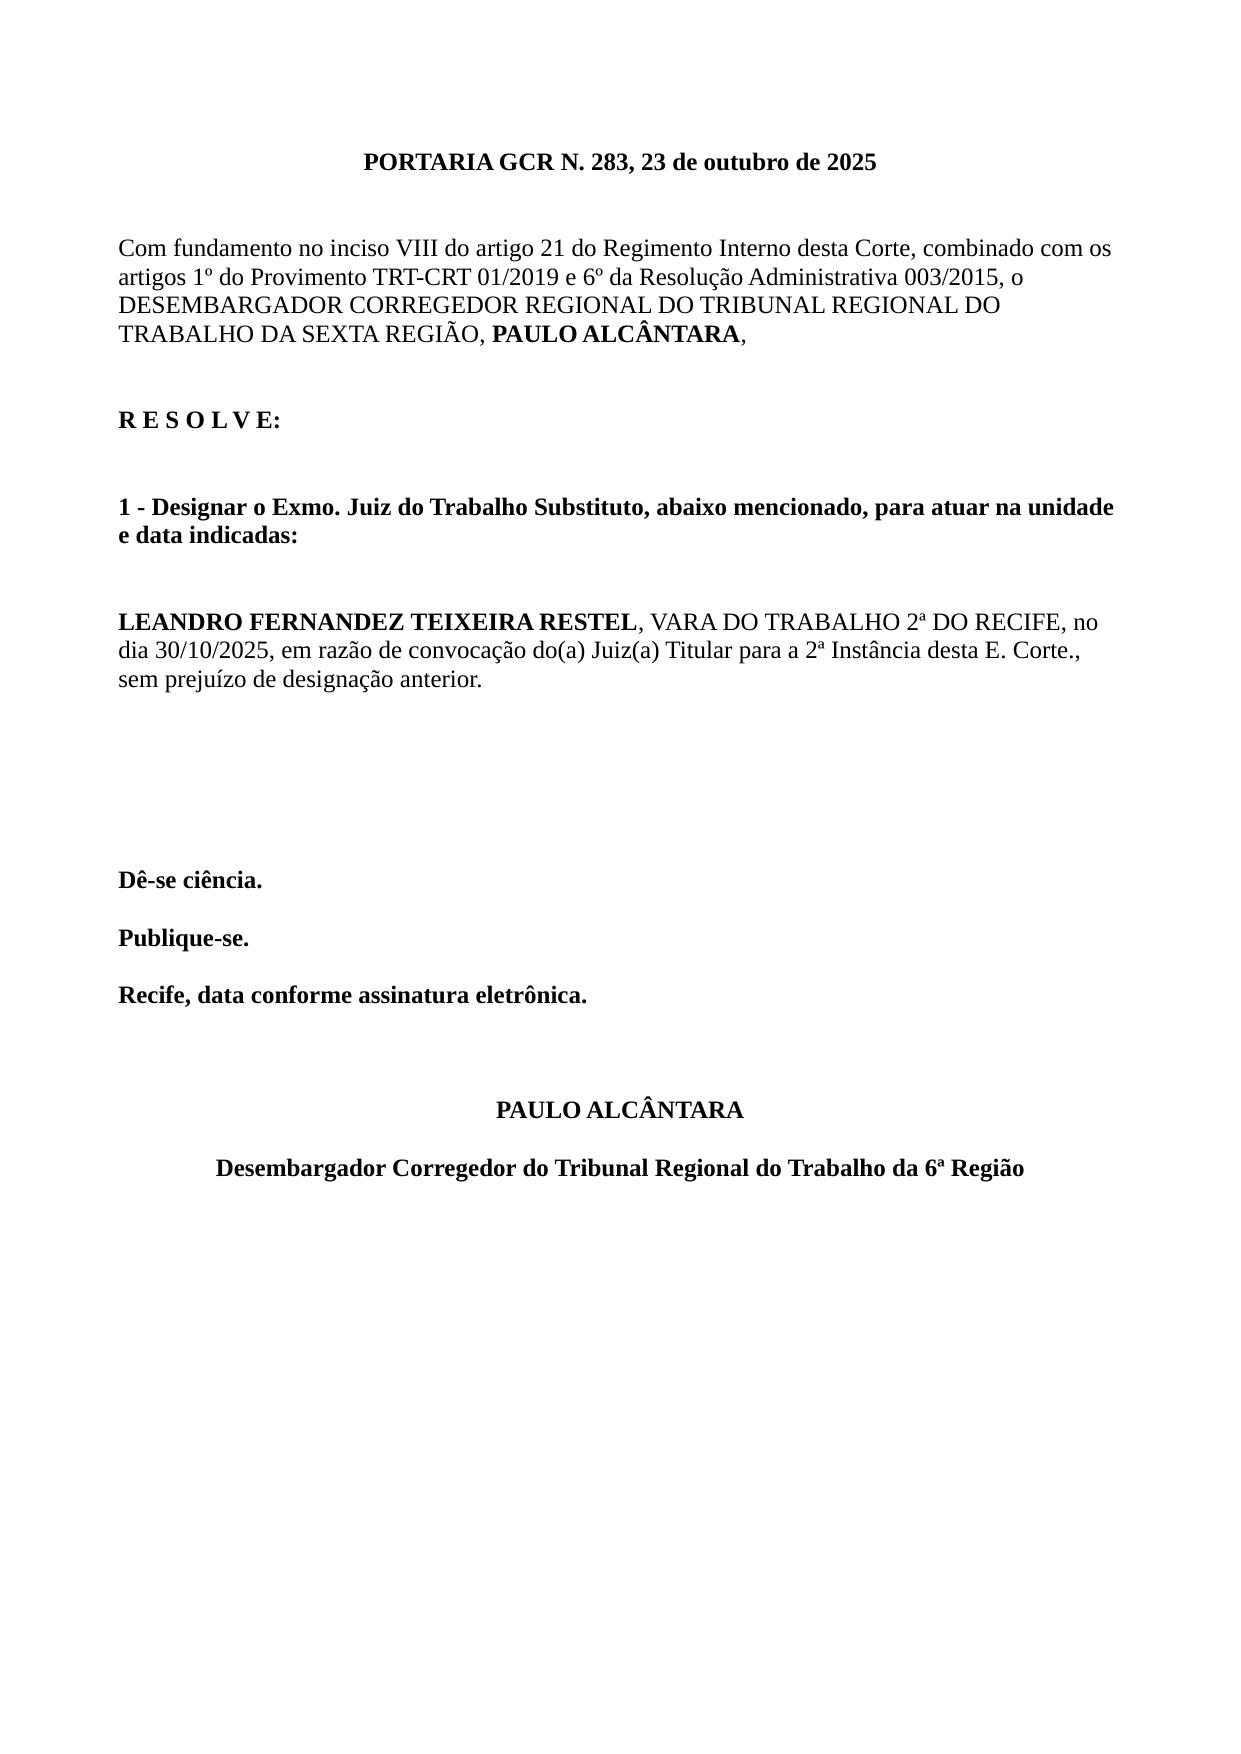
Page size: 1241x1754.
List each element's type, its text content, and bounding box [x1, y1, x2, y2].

text Desembargador Corregedor do Tribunal Regional do Trabalho da 6ª Região [118, 1153, 1122, 1182]
text 1 - Designar o Exmo. Juiz do Trabalho Substituto, abaixo mencionado, para atuar na unidade e data indicadas: [118, 492, 1122, 549]
text Publique-se. [118, 923, 1122, 952]
text Dê-se ciência. [118, 866, 1122, 894]
text PAULO ALCÂNTARA [118, 1096, 1122, 1124]
text Com fundamento no inciso VIII do artigo 21 do Regimento Interno desta Corte, combinado com os artigos 1º do Provimento TRT-CRT 01/2019 e 6º da Resolução Administrativa 003/2015, o DESEMBARGADOR CORREGEDOR REGIONAL DO TRIBUNAL REGIONAL DO TRABALHO DA SEXTA REGIÃO, PAULO ALCÂNTARA, [118, 233, 1122, 348]
text LEANDRO FERNANDEZ TEIXEIRA RESTEL, VARA DO TRABALHO 2ª DO RECIFE, no dia 30/10/2025, em razão de convocação do(a) Juiz(a) Titular para a 2ª Instância desta E. Corte., sem prejuízo de designação anterior. [118, 607, 1122, 693]
text R E S O L V E: [118, 406, 1122, 434]
text Recife, data conforme assinatura eletrônica. [118, 981, 1122, 1009]
text PORTARIA GCR N. 283, 23 de outubro de 2025 [118, 147, 1122, 176]
